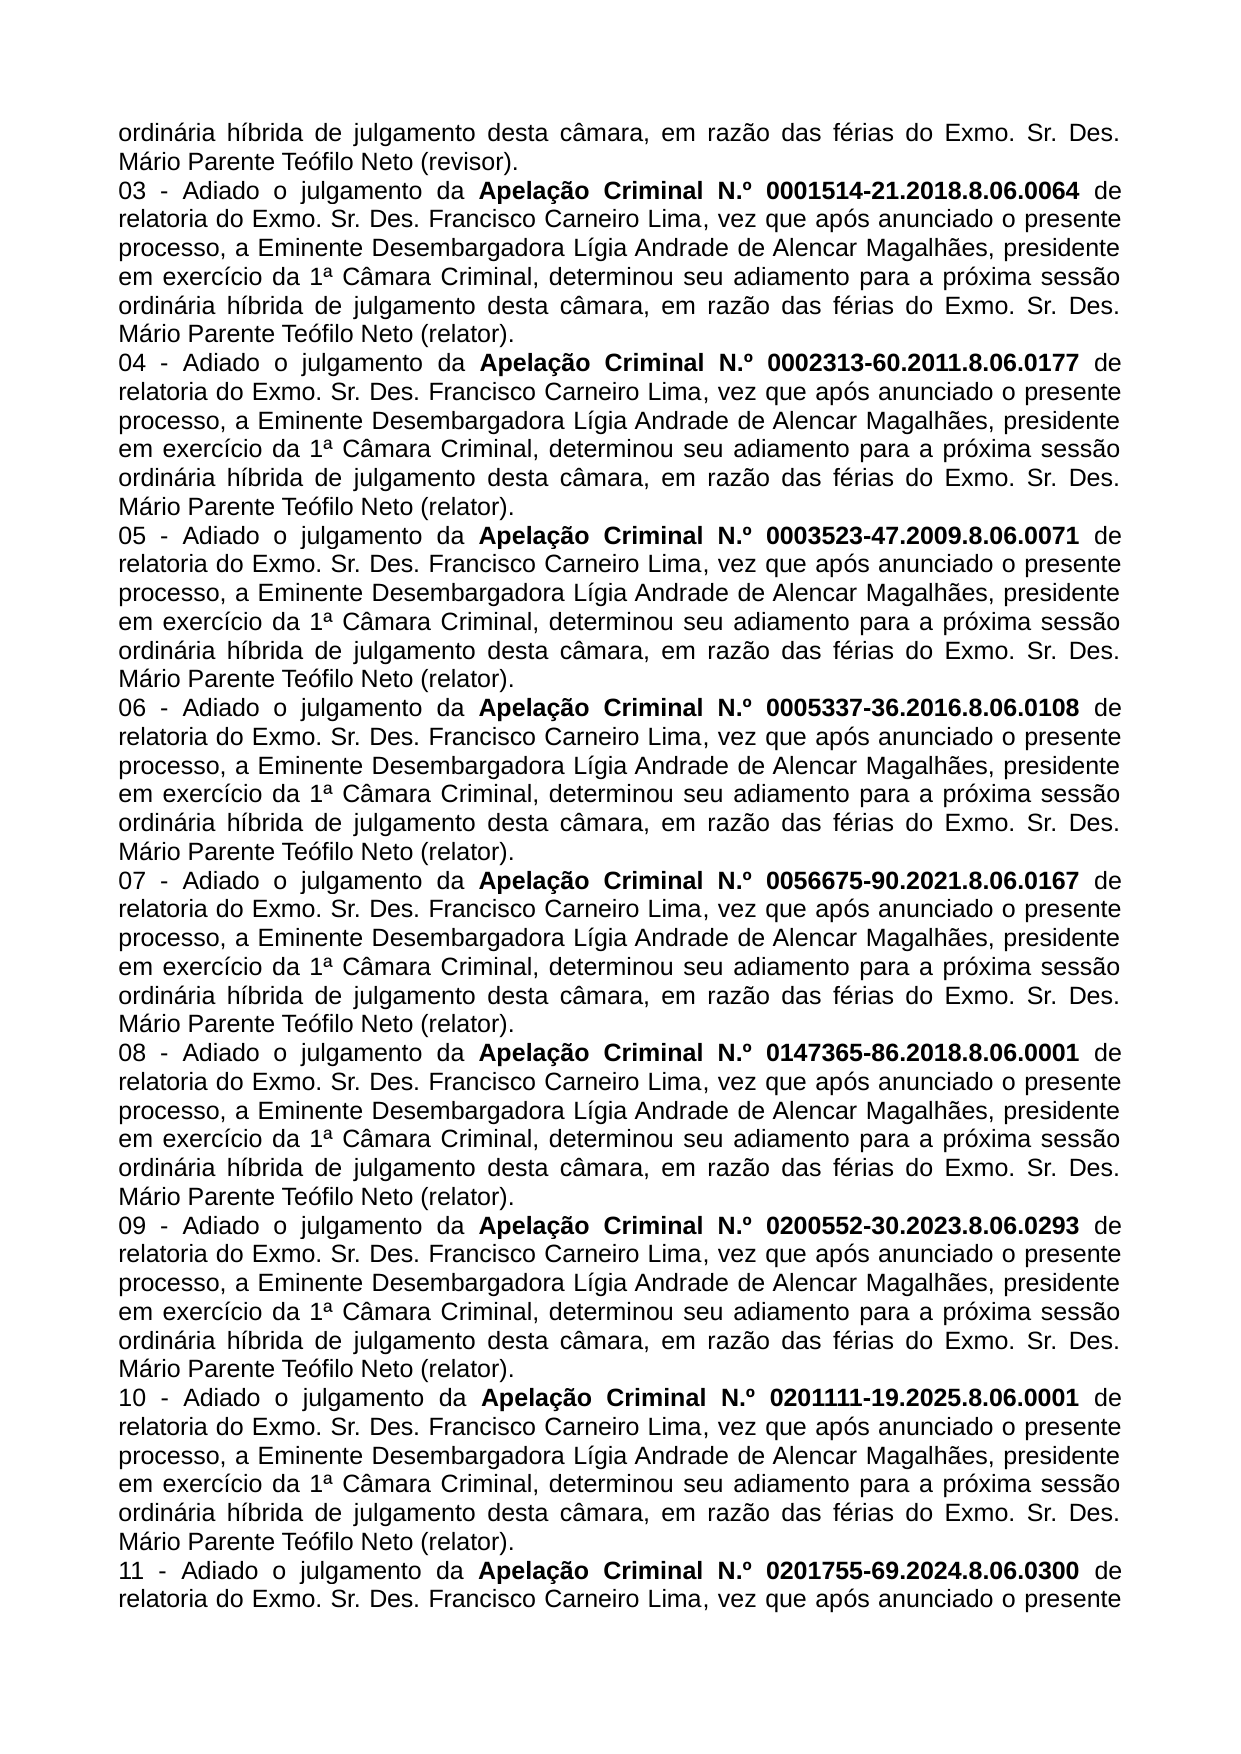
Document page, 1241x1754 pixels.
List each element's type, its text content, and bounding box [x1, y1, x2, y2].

text 03 - Adiado o julgamento da Apelação Criminal N.º 0001514-21.2018.8.06.0064 de relatoria do Exmo. Sr. Des. Francisco Carneiro Lima, vez que após anunciado o presente processo, a Eminente Desembargadora Lígia Andrade de Alencar Magalhães, presidente em exercício da 1ª Câmara Criminal, determinou seu adiamento para a próxima sessão ordinária híbrida de julgamento desta câmara, em razão das férias do Exmo. Sr. Des. Mário Parente Teófilo Neto (relator). [118, 176, 1122, 348]
text 09 - Adiado o julgamento da Apelação Criminal N.º 0200552-30.2023.8.06.0293 de relatoria do Exmo. Sr. Des. Francisco Carneiro Lima, vez que após anunciado o presente processo, a Eminente Desembargadora Lígia Andrade de Alencar Magalhães, presidente em exercício da 1ª Câmara Criminal, determinou seu adiamento para a próxima sessão ordinária híbrida de julgamento desta câmara, em razão das férias do Exmo. Sr. Des. Mário Parente Teófilo Neto (relator). [118, 1211, 1122, 1383]
text 06 - Adiado o julgamento da Apelação Criminal N.º 0005337-36.2016.8.06.0108 de relatoria do Exmo. Sr. Des. Francisco Carneiro Lima, vez que após anunciado o presente processo, a Eminente Desembargadora Lígia Andrade de Alencar Magalhães, presidente em exercício da 1ª Câmara Criminal, determinou seu adiamento para a próxima sessão ordinária híbrida de julgamento desta câmara, em razão das férias do Exmo. Sr. Des. Mário Parente Teófilo Neto (relator). [118, 693, 1122, 866]
text 05 - Adiado o julgamento da Apelação Criminal N.º 0003523-47.2009.8.06.0071 de relatoria do Exmo. Sr. Des. Francisco Carneiro Lima, vez que após anunciado o presente processo, a Eminente Desembargadora Lígia Andrade de Alencar Magalhães, presidente em exercício da 1ª Câmara Criminal, determinou seu adiamento para a próxima sessão ordinária híbrida de julgamento desta câmara, em razão das férias do Exmo. Sr. Des. Mário Parente Teófilo Neto (relator). [118, 521, 1122, 693]
text 10 - Adiado o julgamento da Apelação Criminal N.º 0201111-19.2025.8.06.0001 de relatoria do Exmo. Sr. Des. Francisco Carneiro Lima, vez que após anunciado o presente processo, a Eminente Desembargadora Lígia Andrade de Alencar Magalhães, presidente em exercício da 1ª Câmara Criminal, determinou seu adiamento para a próxima sessão ordinária híbrida de julgamento desta câmara, em razão das férias do Exmo. Sr. Des. Mário Parente Teófilo Neto (relator). [118, 1383, 1122, 1556]
text ordinária híbrida de julgamento desta câmara, em razão das férias do Exmo. Sr. Des. Mário Parente Teófilo Neto (revisor). [118, 118, 1122, 176]
text 08 - Adiado o julgamento da Apelação Criminal N.º 0147365-86.2018.8.06.0001 de relatoria do Exmo. Sr. Des. Francisco Carneiro Lima, vez que após anunciado o presente processo, a Eminente Desembargadora Lígia Andrade de Alencar Magalhães, presidente em exercício da 1ª Câmara Criminal, determinou seu adiamento para a próxima sessão ordinária híbrida de julgamento desta câmara, em razão das férias do Exmo. Sr. Des. Mário Parente Teófilo Neto (relator). [118, 1038, 1122, 1211]
text 04 - Adiado o julgamento da Apelação Criminal N.º 0002313-60.2011.8.06.0177 de relatoria do Exmo. Sr. Des. Francisco Carneiro Lima, vez que após anunciado o presente processo, a Eminente Desembargadora Lígia Andrade de Alencar Magalhães, presidente em exercício da 1ª Câmara Criminal, determinou seu adiamento para a próxima sessão ordinária híbrida de julgamento desta câmara, em razão das férias do Exmo. Sr. Des. Mário Parente Teófilo Neto (relator). [118, 348, 1122, 521]
text 11 - Adiado o julgamento da Apelação Criminal N.º 0201755-69.2024.8.06.0300 de relatoria do Exmo. Sr. Des. Francisco Carneiro Lima, vez que após anunciado o presente [118, 1556, 1122, 1613]
text 07 - Adiado o julgamento da Apelação Criminal N.º 0056675-90.2021.8.06.0167 de relatoria do Exmo. Sr. Des. Francisco Carneiro Lima, vez que após anunciado o presente processo, a Eminente Desembargadora Lígia Andrade de Alencar Magalhães, presidente em exercício da 1ª Câmara Criminal, determinou seu adiamento para a próxima sessão ordinária híbrida de julgamento desta câmara, em razão das férias do Exmo. Sr. Des. Mário Parente Teófilo Neto (relator). [118, 866, 1122, 1038]
